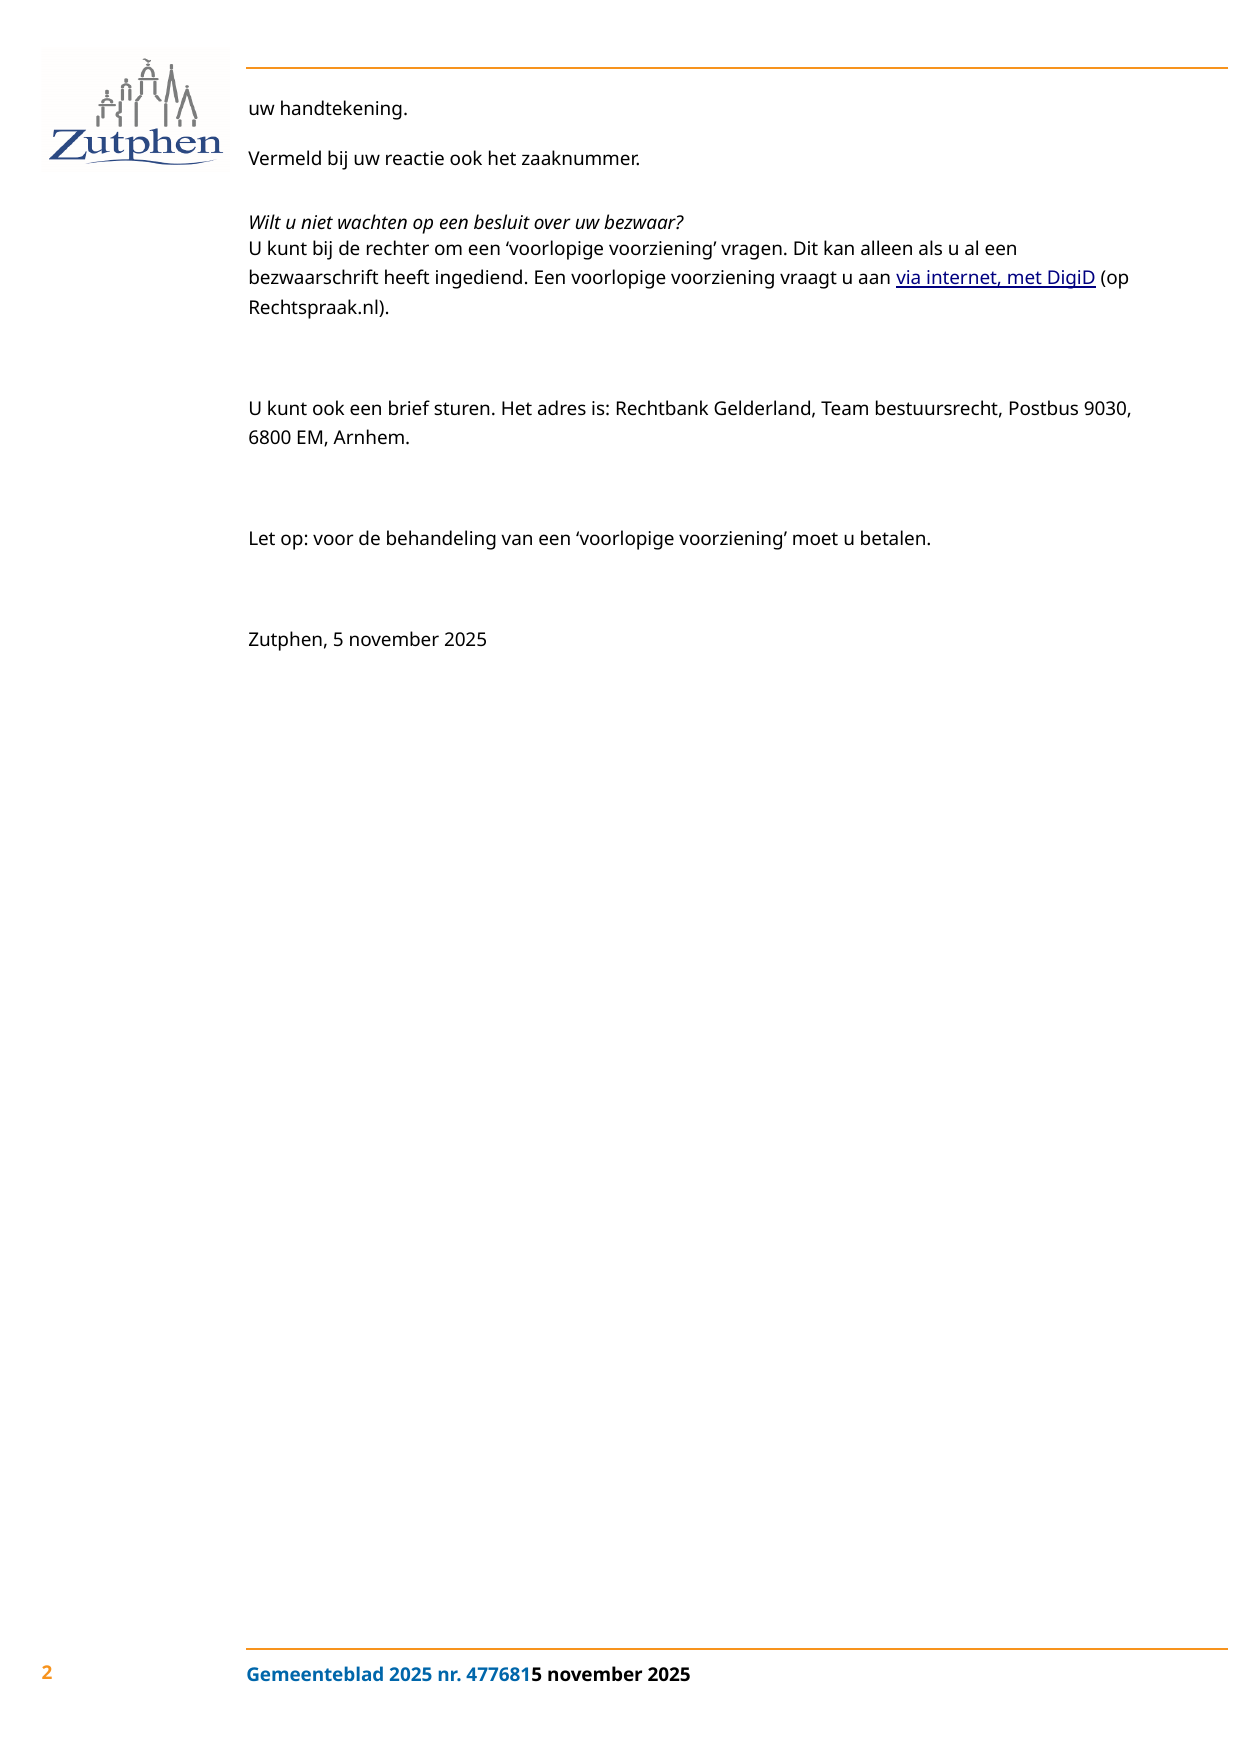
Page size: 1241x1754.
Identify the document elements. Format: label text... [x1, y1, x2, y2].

text Zutphen, 5 november 2025 [248, 626, 1152, 652]
text Wilt u niet wachten op een besluit over uw bezwaar? [248, 209, 1152, 235]
text U kunt ook een brief sturen. Het adres is: Rechtbank Gelderland, Team bestuursrecht, Postbus 9030, 6800 EM, Arnhem. [248, 395, 1152, 450]
text Vermeld bij uw reactie ook het zaaknummer. [248, 145, 1152, 171]
text uw handtekening. [248, 95, 1152, 121]
picture [41, 47, 231, 172]
text Let op: voor de behandeling van een ‘voorlopige voorziening’ moet u betalen. [248, 525, 1152, 551]
text U kunt bij de rechter om een ‘voorlopige voorziening’ vragen. Dit kan alleen als u al een bezwaarschrift heeft ingediend. Een voorlopige voorziening vraagt u aan via internet, met DigiD (op Rechtspraak.nl). [248, 235, 1152, 320]
